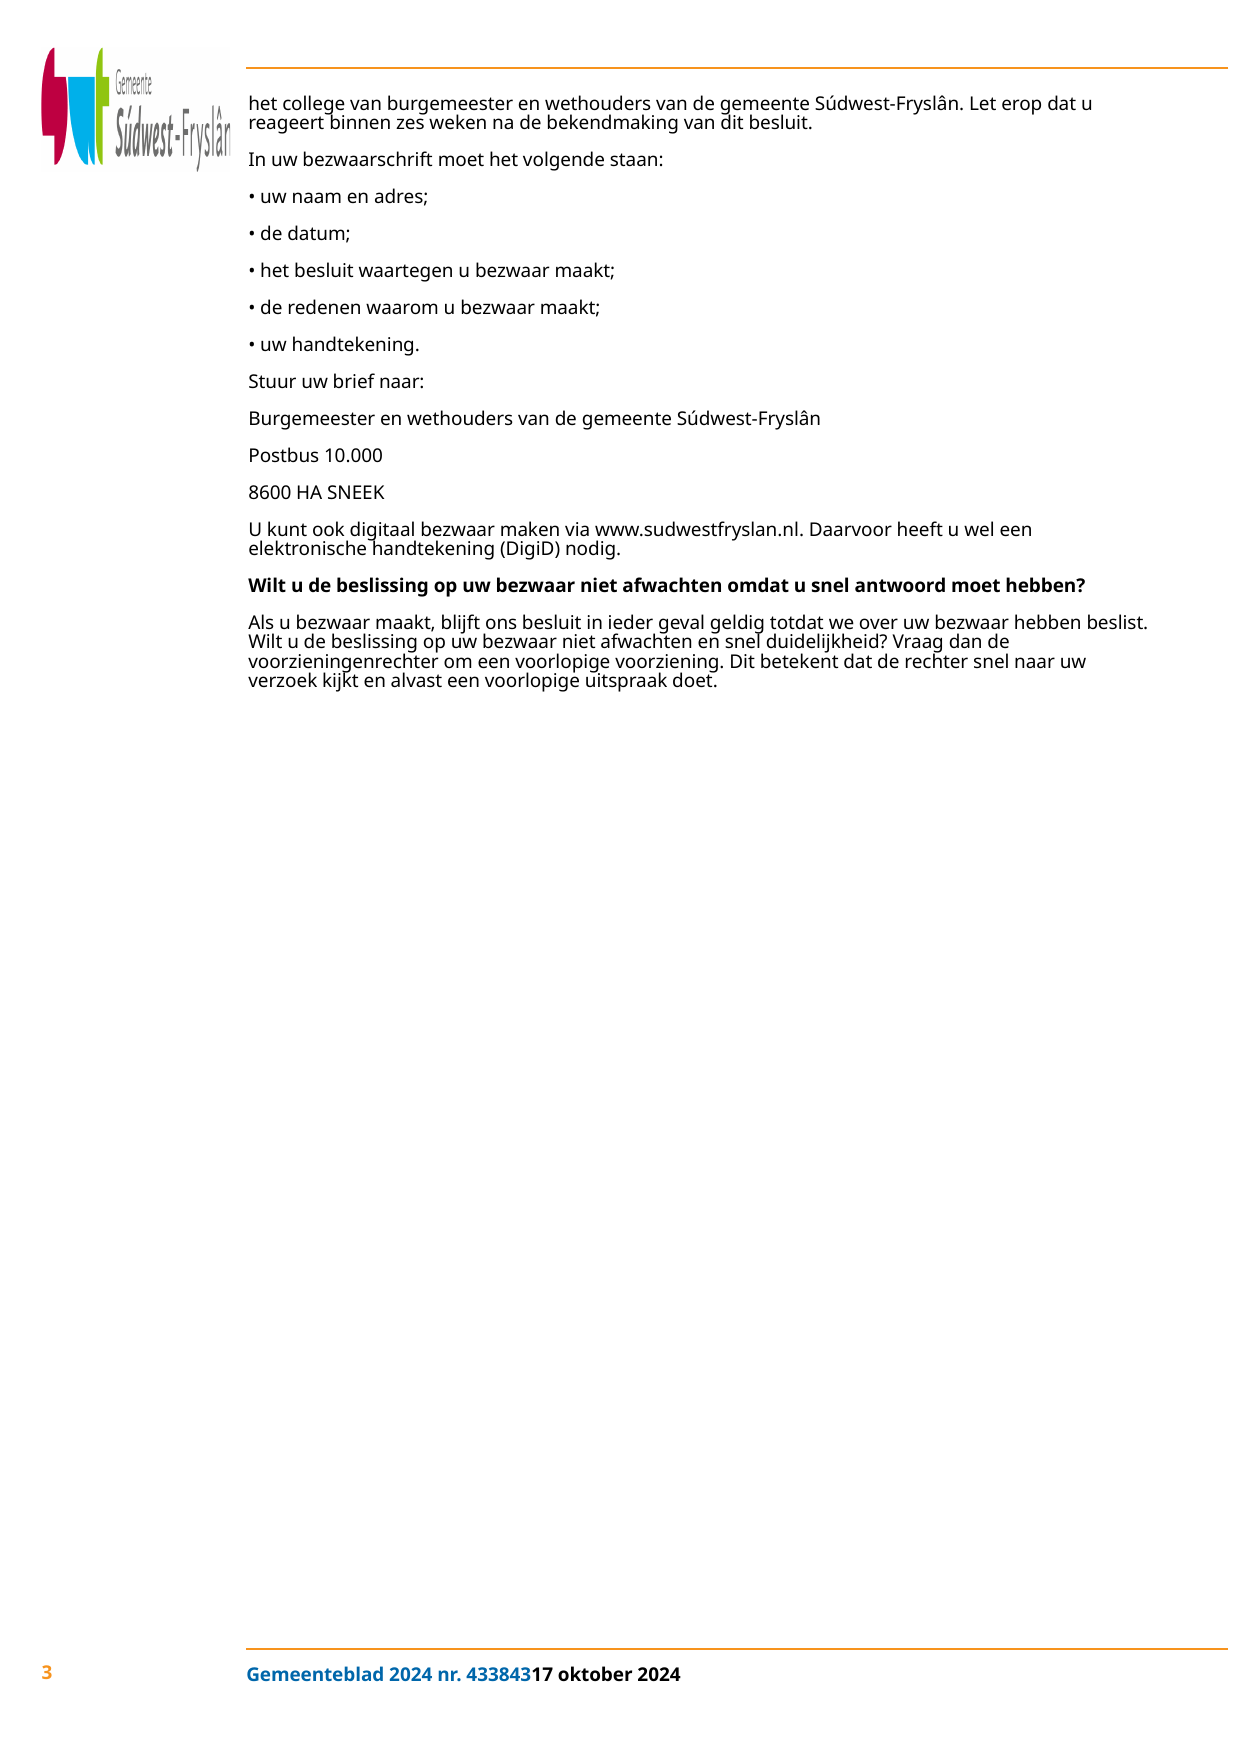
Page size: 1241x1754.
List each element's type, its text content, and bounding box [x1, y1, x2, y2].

text • uw naam en adres; [248, 188, 1152, 207]
text • uw handtekening. [248, 336, 1152, 355]
text U kunt ook digitaal bezwaar maken via www.sudwestfryslan.nl. Daarvoor heeft u wel een elektronische handtekening (DigiD) nodig. [248, 521, 1152, 559]
text In uw bezwaarschrift moet het volgende staan: [248, 151, 1152, 170]
text Burgemeester en wethouders van de gemeente Súdwest-Fryslân [248, 410, 1152, 429]
text • de datum; [248, 225, 1152, 244]
text • de redenen waarom u bezwaar maakt; [248, 299, 1152, 318]
text 8600 HA SNEEK [248, 484, 1152, 503]
text Stuur uw brief naar: [248, 373, 1152, 392]
text het college van burgemeester en wethouders van de gemeente Súdwest-Fryslân. Let erop dat u reageert binnen zes weken na de bekendmaking van dit besluit. [248, 95, 1152, 133]
text Wilt u de beslissing op uw bezwaar niet afwachten omdat u snel antwoord moet hebben? [248, 577, 1152, 596]
text Postbus 10.000 [248, 447, 1152, 466]
text Als u bezwaar maakt, blijft ons besluit in ieder geval geldig totdat we over uw bezwaar hebben beslist. Wilt u de beslissing op uw bezwaar niet afwachten en snel duidelijkheid? Vraag dan de voorzieningenrechter om een voorlopige voorziening. Dit betekent dat de rechter snel naar uw verzoek kijkt en alvast een voorlopige uitspraak doet. [248, 614, 1152, 691]
picture [41, 47, 231, 172]
text • het besluit waartegen u bezwaar maakt; [248, 262, 1152, 281]
